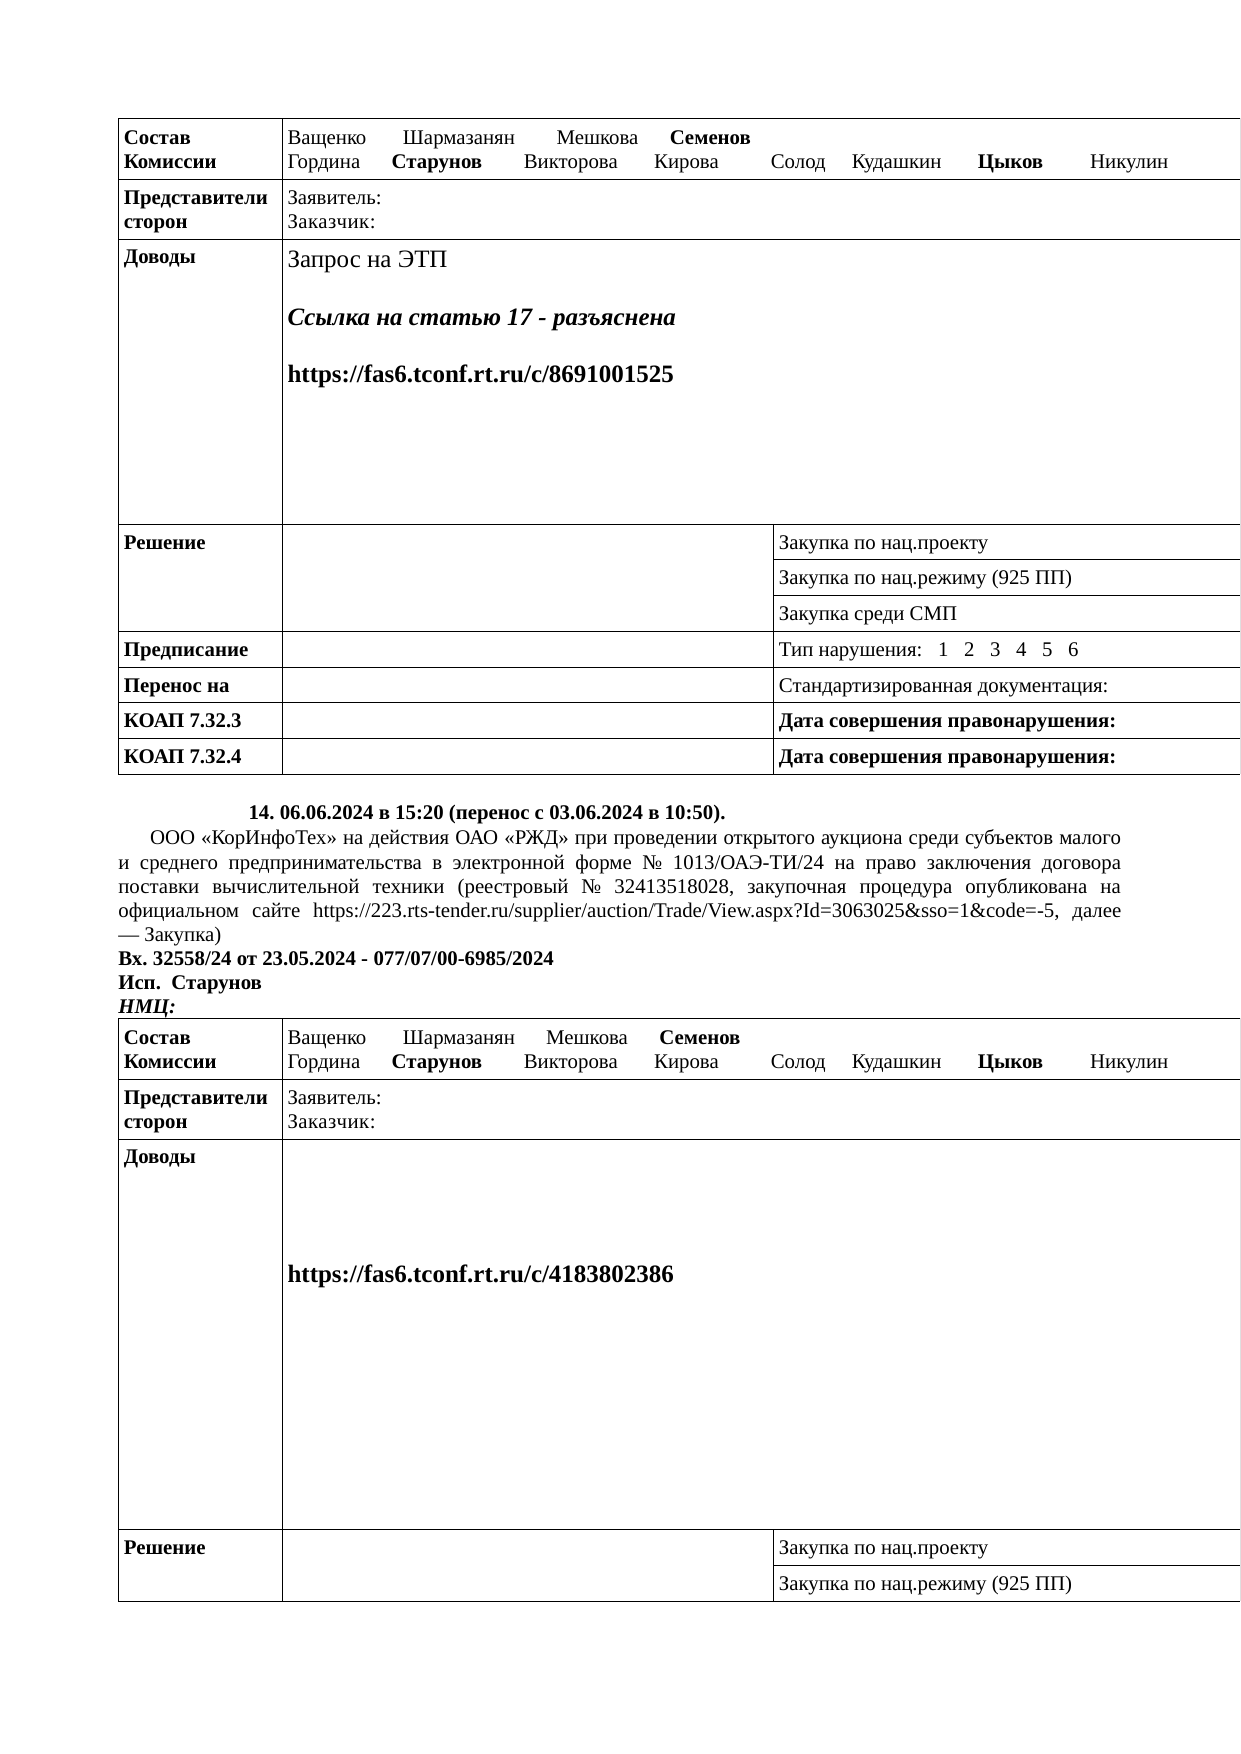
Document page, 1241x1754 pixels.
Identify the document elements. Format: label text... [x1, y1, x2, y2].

table_cell Дата совершения правонарушения: [774, 739, 1240, 774]
table_cell Доводы [119, 1140, 282, 1529]
list Исп. Старунов [118, 970, 1122, 994]
list Вх. 32558/24 от 23.05.2024 - 077/07/00-6985/2024 [118, 946, 1122, 970]
table_cell Тип нарушения: 1 2 3 4 5 6 [774, 632, 1240, 667]
table_cell Решение [119, 525, 282, 631]
table_header Состав Комиссии [119, 1019, 282, 1079]
table_cell [283, 703, 773, 738]
table_cell https://fas6.tconf.rt.ru/c/4183802386 [283, 1140, 1240, 1529]
table_cell Закупка по нац.режиму (925 ПП) [774, 1566, 1240, 1601]
table_cell Заявитель: Заказчик: [283, 180, 1240, 238]
table_cell [283, 739, 773, 774]
table_cell [283, 525, 773, 631]
table_header Ващенко Шармазанян Мешкова Семенов Гордина Старунов Викторова Кирова Солод Кудашкин Цыков Никулин [283, 119, 1240, 179]
list НМЦ: [118, 994, 1122, 1018]
table_header Состав Комиссии [119, 119, 282, 179]
list ООО «КорИнфоТех» на действия ОАО «РЖД» при проведении открытого аукциона среди субъектов малого и среднего предпринимательства в электронной форме № 1013/ОАЭ-ТИ/24 на право заключения договора поставки вычислительной техники (реестровый № 32413518028, закупочная процедура опубликована на официальном сайте https://223.rts-tender.ru/supplier/auction/Trade/View.aspx?Id=3063025&sso=1&code=-5, далее — Закупка) [118, 824, 1122, 946]
table_cell [283, 632, 773, 667]
table_cell Решение [119, 1530, 282, 1601]
table_cell Представители сторон [119, 180, 282, 238]
table_cell Запрос на ЭТП Ссылка на статью 17 - разъяснена https://fas6.tconf.rt.ru/c/8691001525 [283, 240, 1240, 524]
table_cell Предписание [119, 632, 282, 667]
table_cell Закупка по нац.режиму (925 ПП) [774, 560, 1240, 595]
table_cell Заявитель: Заказчик: [283, 1080, 1240, 1138]
table_cell КОАП 7.32.3 [119, 703, 282, 738]
table_cell Дата совершения правонарушения: [774, 703, 1240, 738]
table_cell Перенос на [119, 668, 282, 702]
table_cell Представители сторон [119, 1080, 282, 1138]
table_cell Закупка по нац.проекту [774, 1530, 1240, 1565]
table_cell [283, 1530, 773, 1601]
table_cell КОАП 7.32.4 [119, 739, 282, 774]
table_header Ващенко Шармазанян Мешкова Семенов Гордина Старунов Викторова Кирова Солод Кудашкин Цыков Никулин [283, 1019, 1240, 1079]
table_cell Стандартизированная документация: [774, 668, 1240, 702]
list 14. 06.06.2024 в 15:20 (перенос с 03.06.2024 в 10:50). [118, 800, 1122, 824]
table_cell Доводы [119, 240, 282, 524]
table_cell Закупка среди СМП [774, 596, 1240, 631]
table_cell Закупка по нац.проекту [774, 525, 1240, 559]
table_cell [283, 668, 773, 702]
